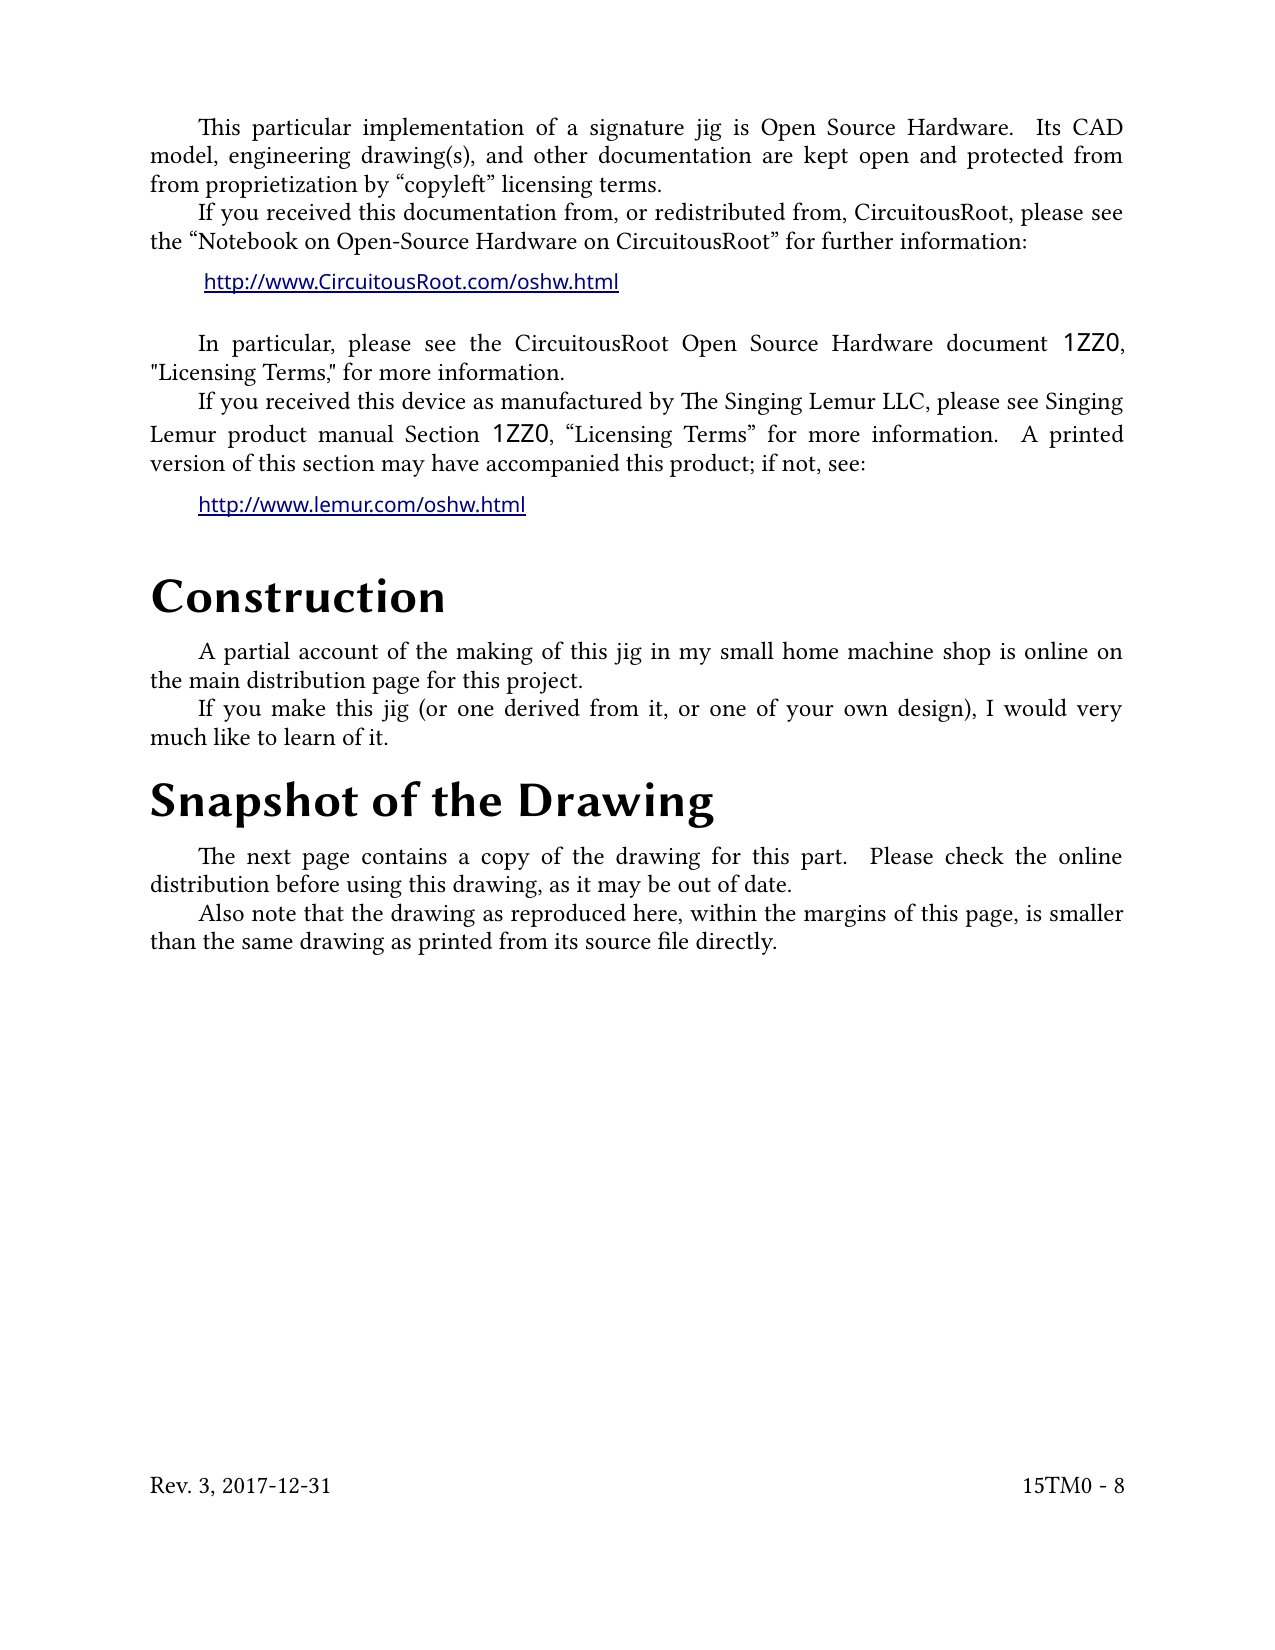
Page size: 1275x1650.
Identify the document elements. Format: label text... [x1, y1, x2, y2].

text If you received this documentation from, or redistributed from, CircuitousRoot, please see the “Notebook on Open-Source Hardware on CircuitousRoot” for further information: [150, 198, 1125, 255]
text If you make this jig (or one derived from it, or one of your own design), I would very much like to learn of it. [150, 694, 1125, 751]
text A partial account of the making of this jig in my small home machine shop is online on the main distribution page for this project. [150, 637, 1125, 694]
subtitle Construction [150, 568, 1125, 625]
text This particular implementation of a signature jig is Open Source Hardware. Its CAD model, engineering drawing(s), and other documentation are kept open and protected from from proprietization by “copyleft” licensing terms. [150, 112, 1125, 198]
text http://www.CircuitousRoot.com/oshw.html [198, 267, 1125, 296]
subtitle Snapshot of the Drawing [150, 772, 1125, 829]
text The next page contains a copy of the drawing for this part. Please check the online distribution before using this drawing, as it may be out of date. [150, 842, 1125, 899]
text In particular, please see the CircuitousRoot Open Source Hardware document 1ZZ0, "Licensing Terms," for more information. [150, 324, 1125, 387]
text If you received this device as manufactured by The Singing Lemur LLC, please see Singing Lemur product manual Section 1ZZ0, “Licensing Terms” for more information. A printed version of this section may have accompanied this product; if not, see: [150, 387, 1125, 478]
text Also note that the drawing as reproduced here, within the margins of this page, is smaller than the same drawing as printed from its source file directly. [150, 899, 1125, 956]
text http://www.lemur.com/oshw.html [198, 490, 1125, 518]
